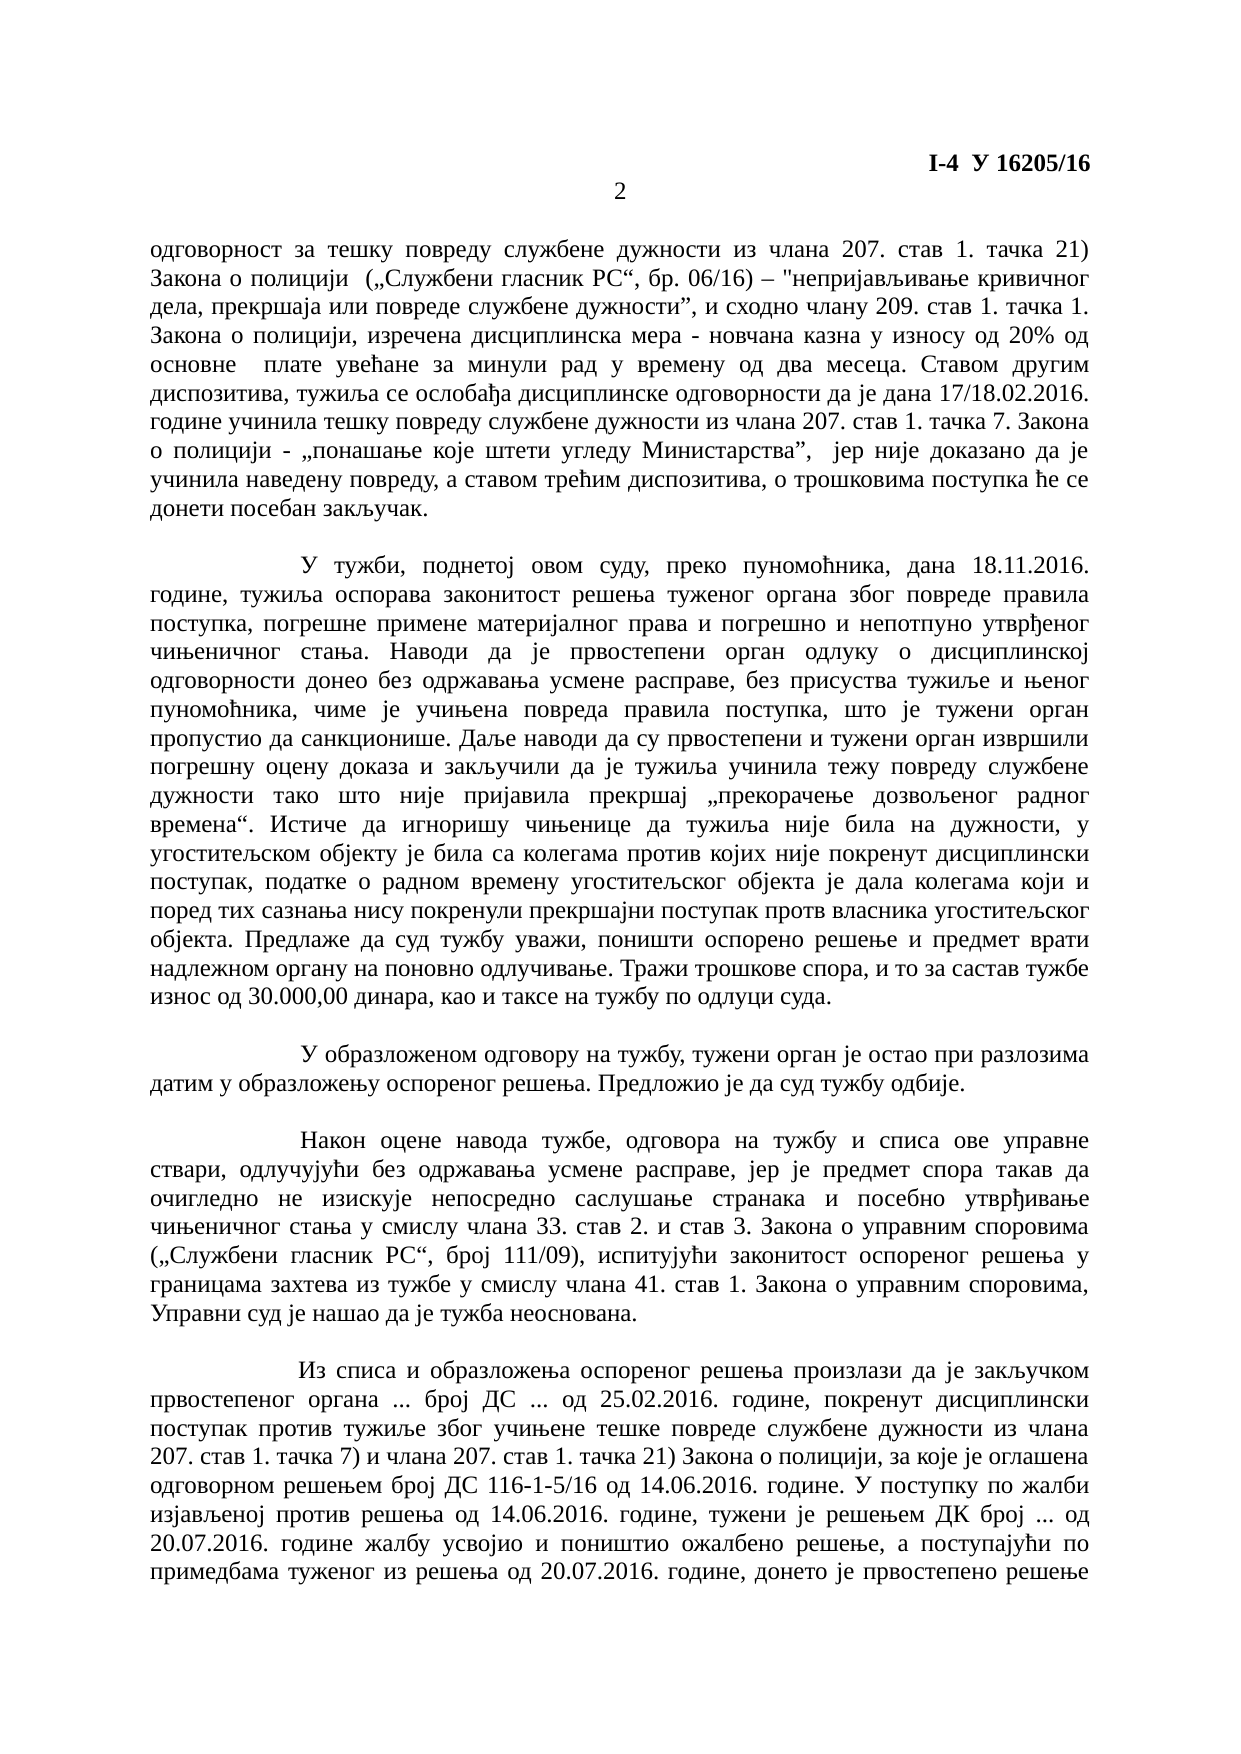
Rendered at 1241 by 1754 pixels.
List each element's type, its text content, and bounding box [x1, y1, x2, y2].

text одговорност за тешку повреду службене дужности из члана 207. став 1. тачка 21) Закона о полицији („Службени гласник РС“, бр. 06/16) – "непријављивање кривичног дела, прекршаја или повреде службене дужности”, и сходно члану 209. став 1. тачка 1. Закона о полицији, изречена дисциплинска мера - новчана казна у износу од 20% од основне плате увећане за минули рад у времену од два месеца. Ставом другим диспозитива, тужиља се ослобађа дисциплинске одговорности да је дана 17/18.02.2016. године учинила тешку повреду службене дужности из члана 207. став 1. тачка 7. Закона о полицији - „понашање које штети угледу Министарства”, јер није доказано да је учинила наведену повреду, а ставом трећим диспозитива, о трошковима поступка ће се донети посебан закључак. [150, 234, 1090, 521]
text У тужби, поднетој овом суду, преко пуномоћника, дана 18.11.2016. године, тужиља оспорава законитост решења туженог органа због повреде правила поступка, погрешне примене материјалног права и погрешно и непотпуно утврђеног чињеничног стања. Наводи да је првостепени орган одлуку о дисциплинској одговорности донео без одржавања усмене расправе, без присуства тужиље и њеног пуномоћника, чиме је учињена повреда правила поступка, што је тужени орган пропустио да санкционише. Даље наводи да су првостепени и тужени орган извршили погрешну оцену доказа и закључили да је тужиља учинила тежу повреду службене дужности тако што није пријавила прекршај „прекорачење дозвољеног радног времена“. Истиче да игноришу чињенице да тужиља није била на дужности, у угоститељском објекту је била са колегама против којих није покренут дисциплински поступак, податке о радном времену угоститељског објекта је дала колегама који и поред тих сазнања нису покренули прекршајни поступак протв власника угоститељског објекта. Предлаже да суд тужбу уважи, поништи оспорено решење и предмет врати надлежном органу на поновно одлучивање. Тражи трошкове спора, и то за састав тужбе износ од 30.000,00 динара, као и таксе на тужбу по одлуци суда. [150, 550, 1090, 1010]
text Из списа и образложења оспореног решења произлази да је закључком првостепеног органа ... број ДС ... од 25.02.2016. године, покренут дисциплински поступак против тужиље због учињене тешке повреде службене дужности из члана 207. став 1. тачка 7) и члана 207. став 1. тачка 21) Закона о полицији, за које је оглашена одговорном решењем број ДС 116-1-5/16 од 14.06.2016. године. У поступку по жалби изјављеној против решења од 14.06.2016. године, тужени је решењем ДК број ... од 20.07.2016. године жалбу усвојио и поништио ожалбено решење, а поступајући по примедбама туженог из решења од 20.07.2016. године, донето је првостепено решење [150, 1355, 1090, 1585]
text Након оцене навода тужбе, одговора на тужбу и списа ове управне ствари, одлучујући без одржавања усмене расправе, јер је предмет спора такав да очигледно не изискује непосредно саслушање странака и посебно утврђивање чињеничног стања у смислу члана 33. став 2. и став 3. Закона о управним споровима („Службени гласник РС“, број 111/09), испитујући законитост оспореног решења у границама захтева из тужбе у смислу члана 41. став 1. Закона о управним споровима, Управни суд је нашао да је тужба неоснована. [150, 1125, 1090, 1326]
text У образложеном одговору на тужбу, тужени орган је остао при разлозима датим у образложењу оспореног решења. Предложио је да суд тужбу одбије. [150, 1039, 1090, 1096]
